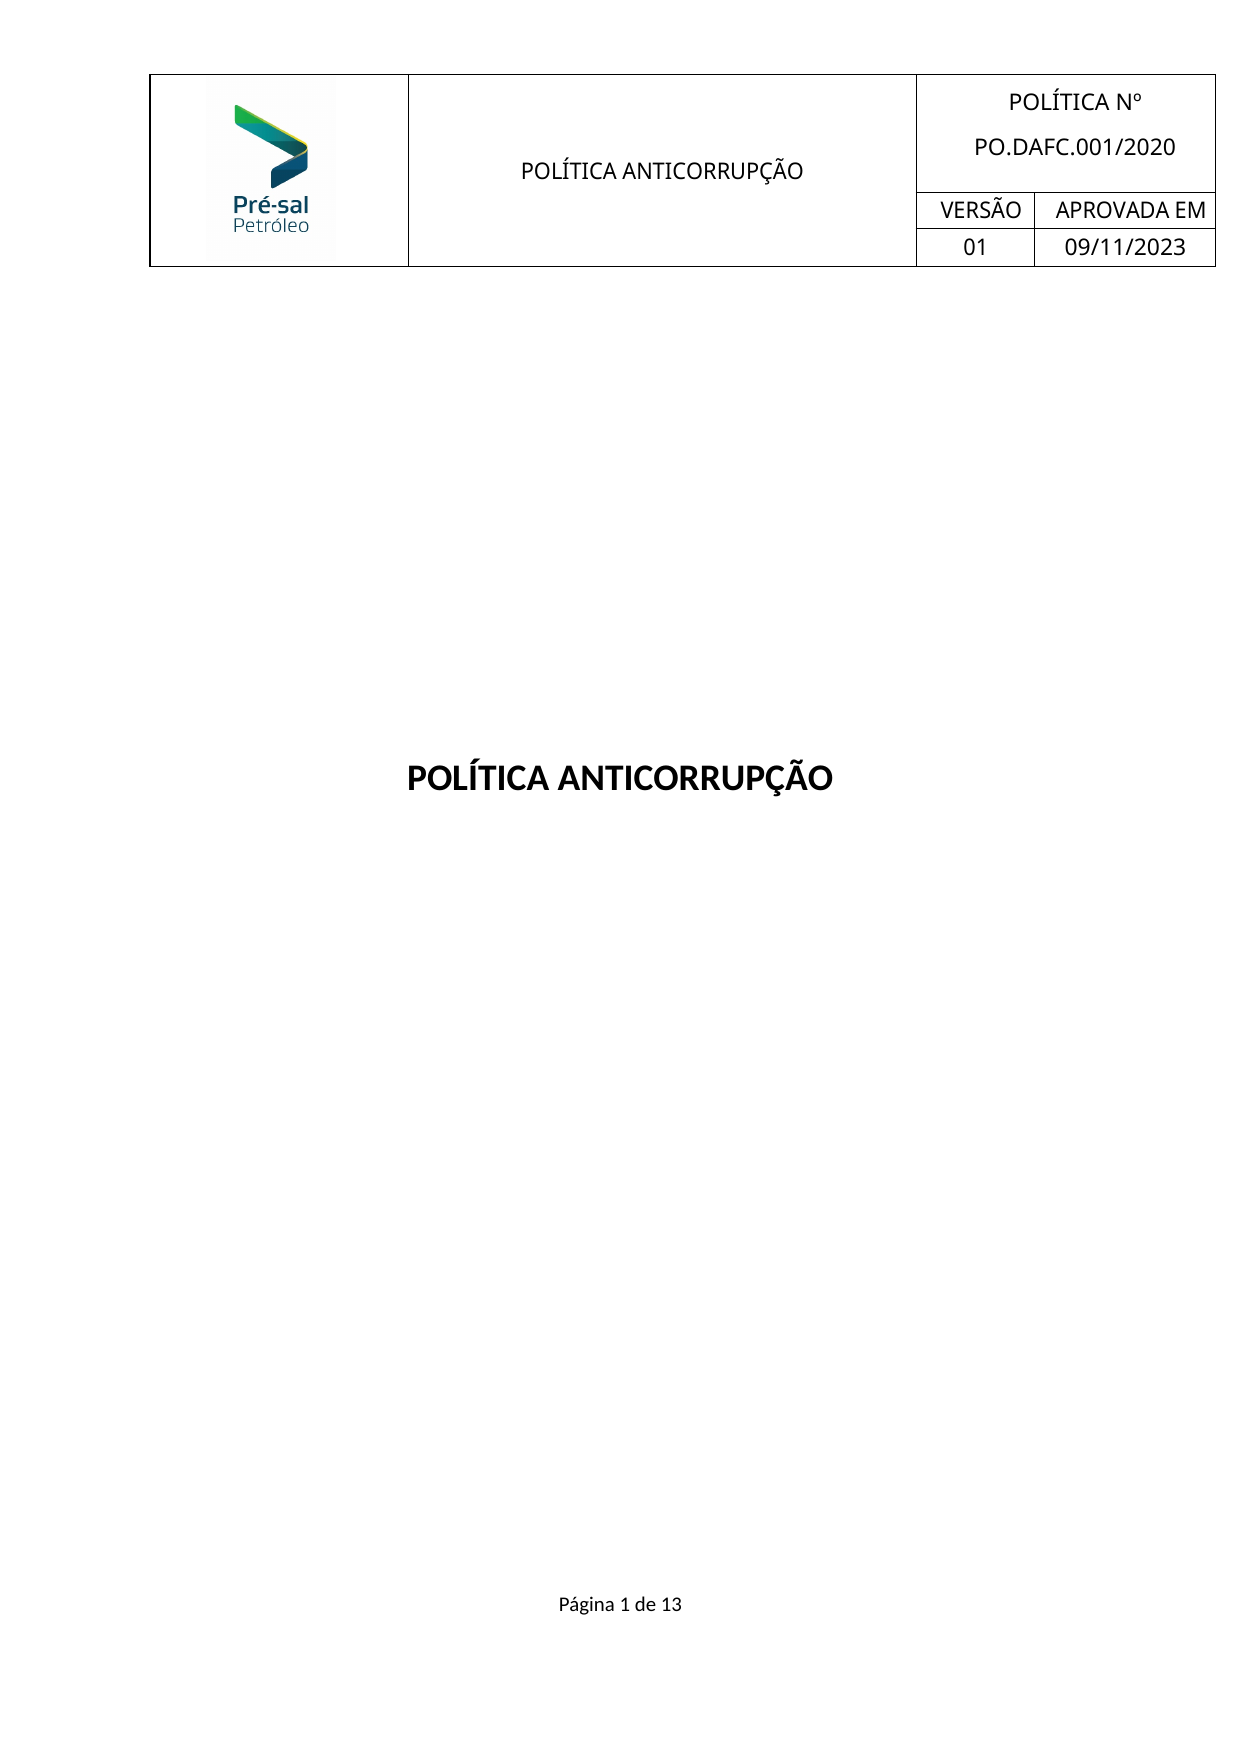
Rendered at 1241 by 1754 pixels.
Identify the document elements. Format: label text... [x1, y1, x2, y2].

text POLÍTICA ANTICORRUPÇÃO [150, 754, 1090, 800]
